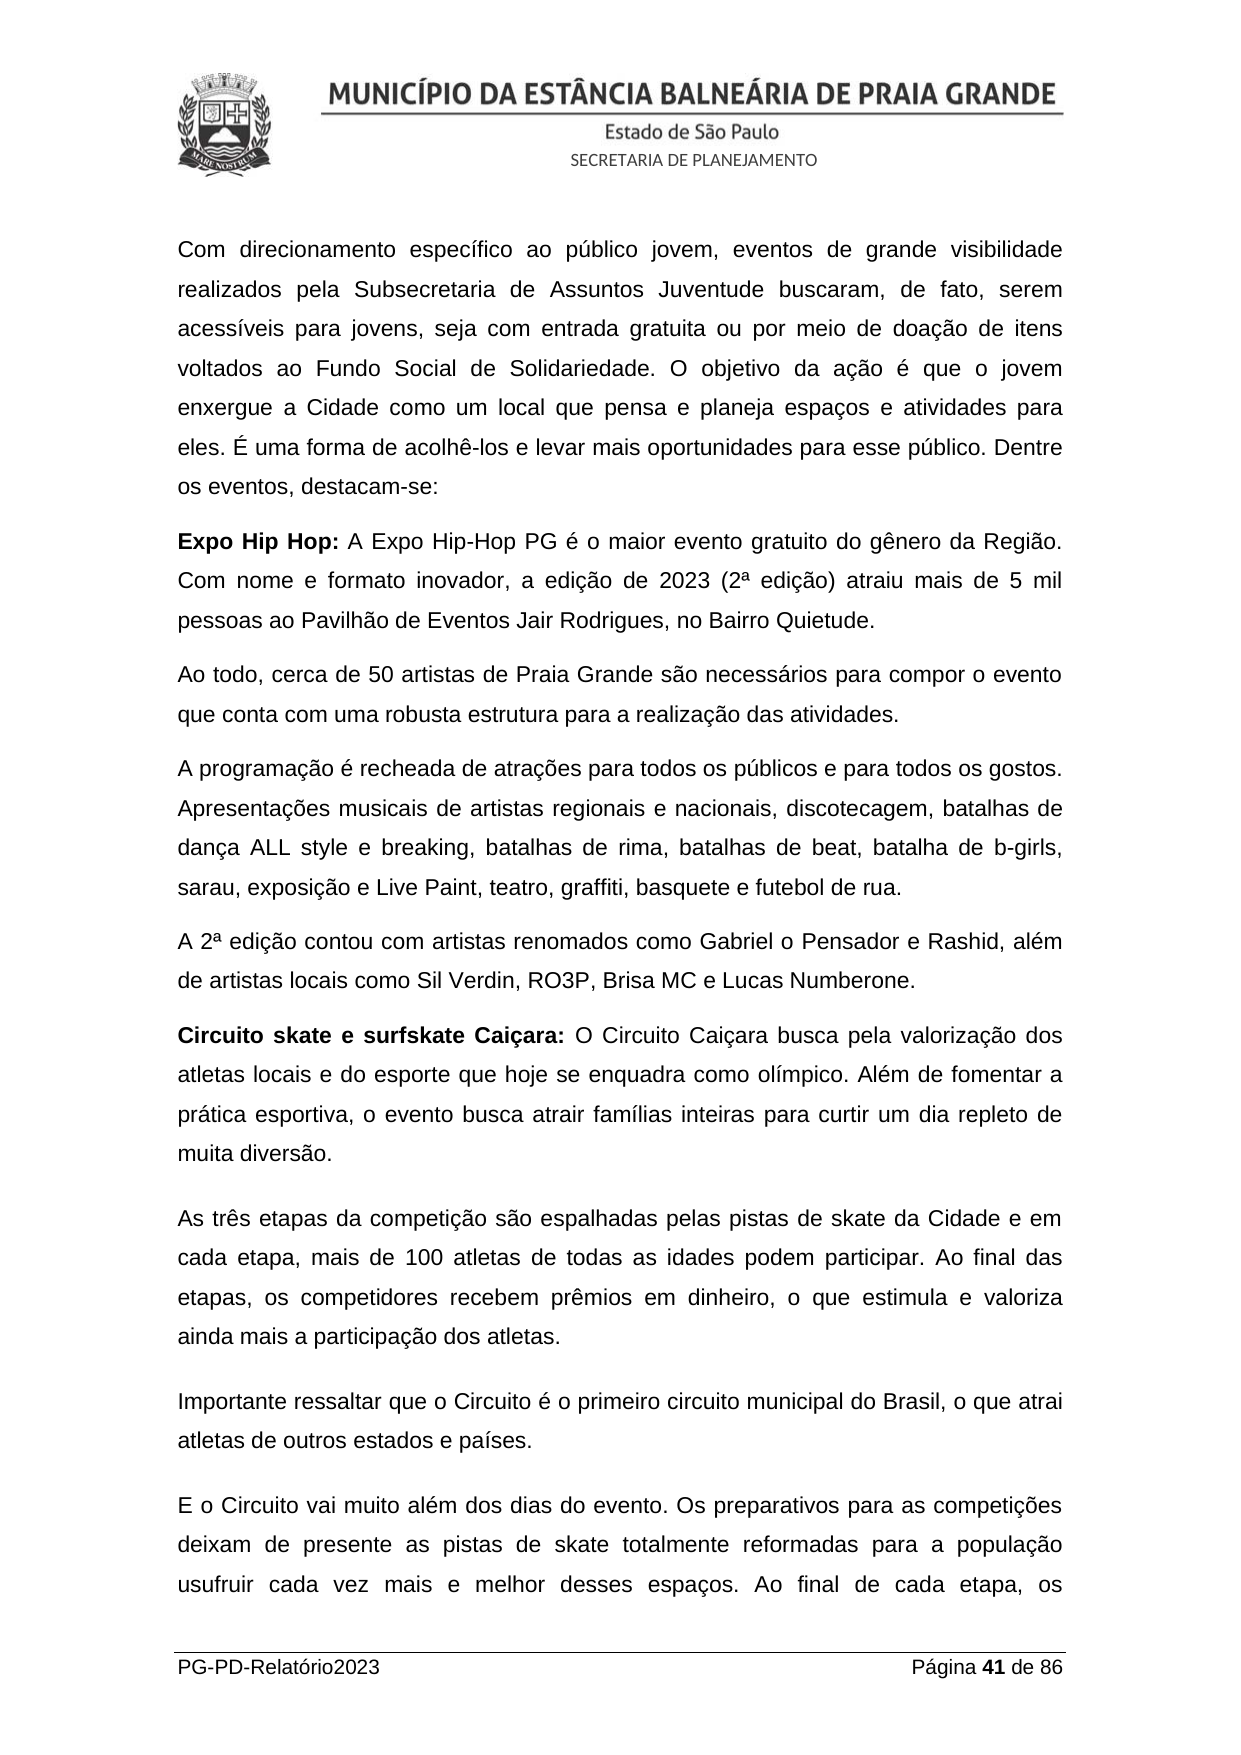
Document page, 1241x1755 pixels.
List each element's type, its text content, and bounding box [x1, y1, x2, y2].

text E o Circuito vai muito além dos dias do evento. Os preparativos para as competições deixam de presente as pistas de skate totalmente reformadas para a população usufruir cada vez mais e melhor desses espaços. Ao final de cada etapa, os [177, 1492, 1063, 1597]
text Importante ressaltar que o Circuito é o primeiro circuito municipal do Brasil, o que atrai atletas de outros estados e países. [177, 1388, 1063, 1453]
text A 2ª edição contou com artistas renomados como Gabriel o Pensador e Rashid, além de artistas locais como Sil Verdin, RO3P, Brisa MC e Lucas Numberone. [177, 928, 1063, 994]
text Ao todo, cerca de 50 artistas de Praia Grande são necessários para compor o evento que conta com uma robusta estrutura para a realização das atividades. [177, 661, 1063, 727]
text Expo Hip Hop: A Expo Hip-Hop PG é o maior evento gratuito do gênero da Região. Com nome e formato inovador, a edição de 2023 (2ª edição) atraiu mais de 5 mil pessoas ao Pavilhão de Eventos Jair Rodrigues, no Bairro Quietude. [177, 528, 1063, 633]
text Circuito skate e surfskate Caiçara: O Circuito Caiçara busca pela valorização dos atletas locais e do esporte que hoje se enquadra como olímpico. Além de fomentar a prática esportiva, o evento busca atrair famílias inteiras para curtir um dia repleto de muita diversão. [177, 1022, 1063, 1167]
text A programação é recheada de atrações para todos os públicos e para todos os gostos. Apresentações musicais de artistas regionais e nacionais, discotecagem, batalhas de dança ALL style e breaking, batalhas de rima, batalhas de beat, batalha de b-girls, sarau, exposição e Live Paint, teatro, graffiti, basquete e futebol de rua. [177, 755, 1063, 900]
text As três etapas da competição são espalhadas pelas pistas de skate da Cidade e em cada etapa, mais de 100 atletas de todas as idades podem participar. Ao final das etapas, os competidores recebem prêmios em dinheiro, o que estimula e valoriza ainda mais a participação dos atletas. [177, 1205, 1063, 1349]
text Com direcionamento específico ao público jovem, eventos de grande visibilidade realizados pela Subsecretaria de Assuntos Juventude buscaram, de fato, serem acessíveis para jovens, seja com entrada gratuita ou por meio de doação de itens voltados ao Fundo Social de Solidariedade. O objetivo da ação é que o jovem enxergue a Cidade como um local que pensa e planeja espaços e atividades para eles. É uma forma de acolhê-los e levar mais oportunidades para esse público. Dentre os eventos, destacam-se: [177, 236, 1063, 499]
